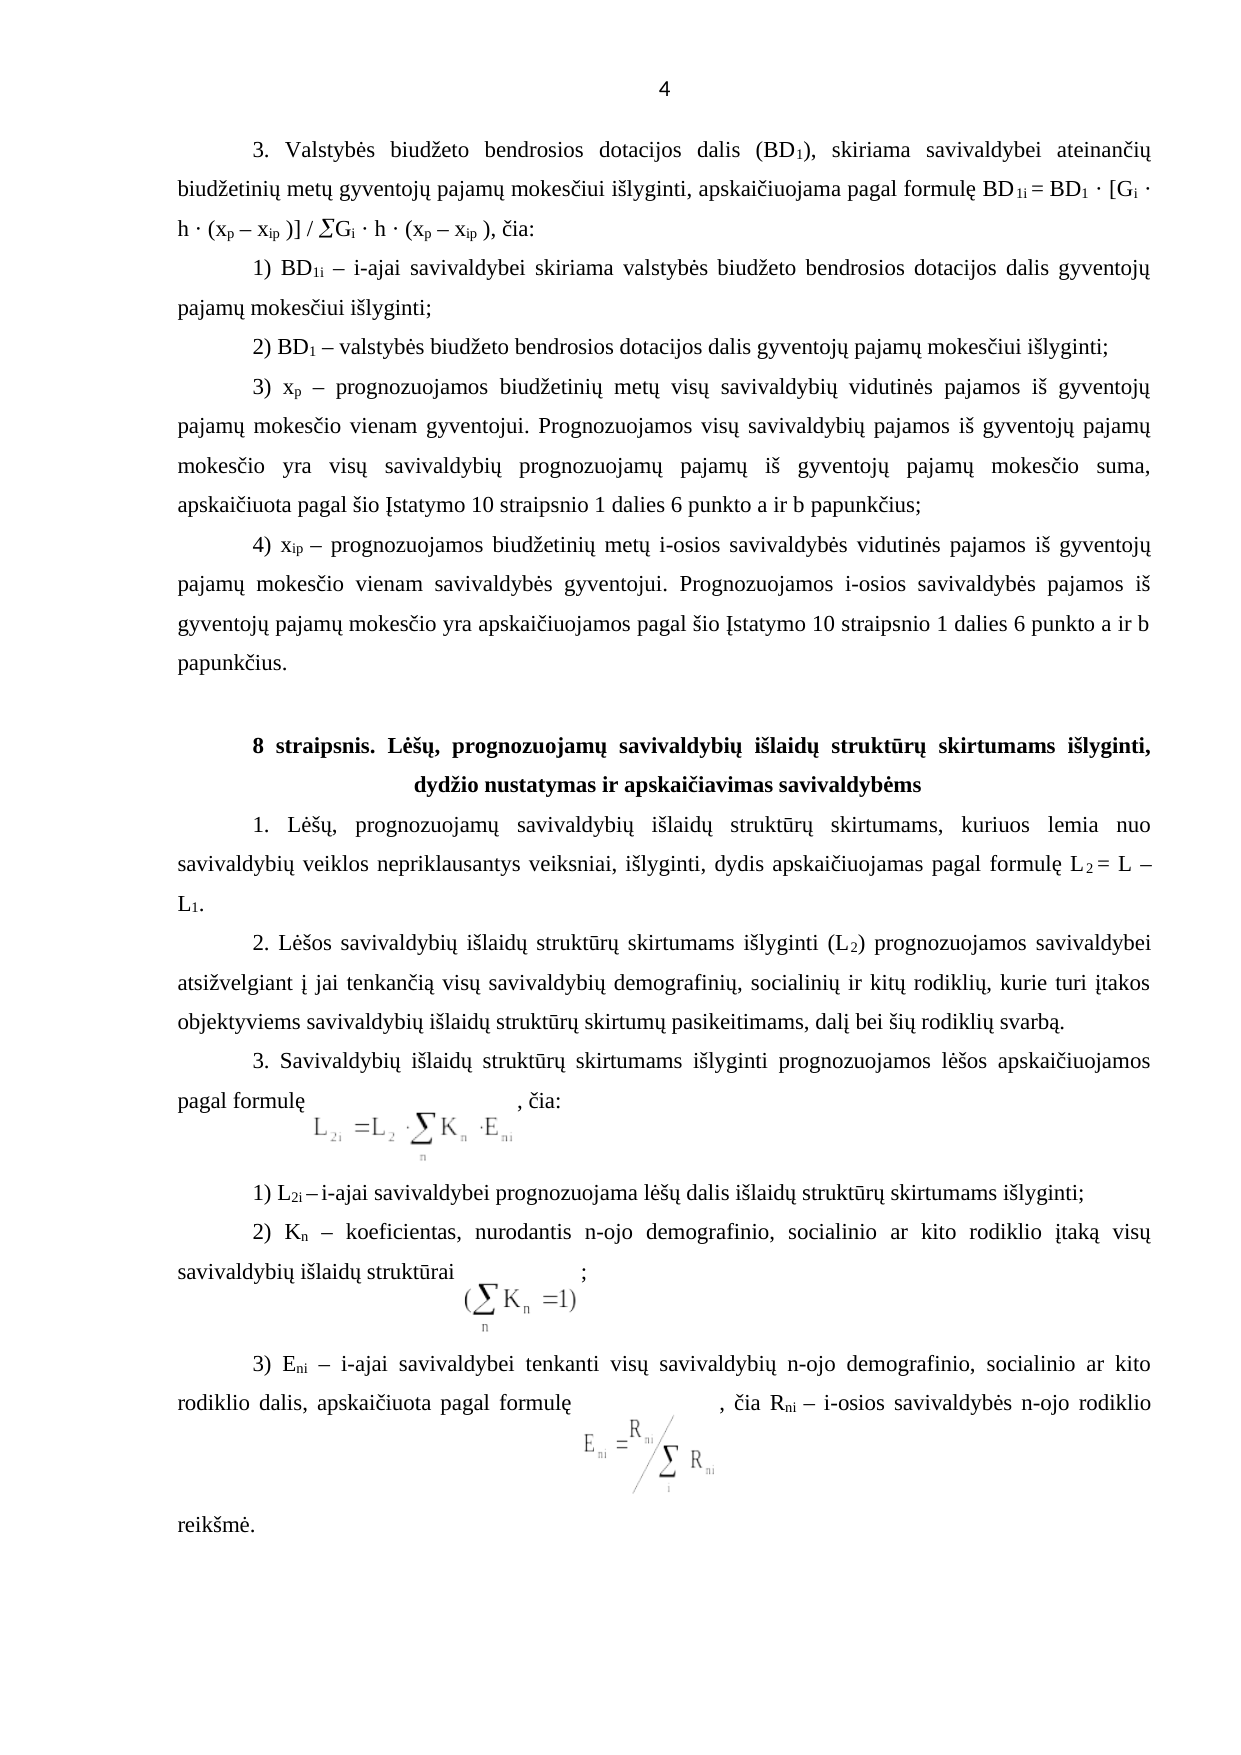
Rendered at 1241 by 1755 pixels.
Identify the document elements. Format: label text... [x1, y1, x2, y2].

text 3) Eni – i-ajai savivaldybei tenkanti visų savivaldybių n-ojo demografinio, socialinio ar kito rodiklio dalis, apskaičiuota pagal formulę , čia Rni – i-osios savivaldybės n-ojo rodiklio reikšmė. [177, 1350, 1152, 1537]
text 3) xp – prognozuojamos biudžetinių metų visų savivaldybių vidutinės pajamos iš gyventojų pajamų mokesčio vienam gyventojui. Prognozuojamos visų savivaldybių pajamos iš gyventojų pajamų mokesčio yra visų savivaldybių prognozuojamų pajamų iš gyventojų pajamų mokesčio suma, apskaičiuota pagal šio Įstatymo 10 straipsnio 1 dalies 6 punkto a ir b papunkčius; [177, 373, 1152, 518]
text 3. Savivaldybių išlaidų struktūrų skirtumams išlyginti prognozuojamos lėšos apskaičiuojamos pagal formulę , čia: [177, 1048, 1152, 1166]
text 3. Valstybės biudžeto bendrosios dotacijos dalis (BD1), skiriama savivaldybei ateinančių biudžetinių metų gyventojų pajamų mokesčiui išlyginti, apskaičiuojama pagal formulę BD1i = BD1 · [Gi · h · (xp – xip )] / Gi · h · (xp – xip ), čia: [177, 136, 1152, 241]
text 4) xip – prognozuojamos biudžetinių metų i-osios savivaldybės vidutinės pajamos iš gyventojų pajamų mokesčio vienam savivaldybės gyventojui. Prognozuojamos i-osios savivaldybės pajamos iš gyventojų pajamų mokesčio yra apskaičiuojamos pagal šio Įstatymo 10 straipsnio 1 dalies 6 punkto a ir b papunkčius. [177, 531, 1152, 676]
text 2) Kn – koeficientas, nurodantis n-ojo demografinio, socialinio ar kito rodiklio įtaką visų savivaldybių išlaidų struktūrai ; [177, 1218, 1152, 1337]
text 1) L2i – i-ajai savivaldybei prognozuojama lėšų dalis išlaidų struktūrų skirtumams išlyginti; [177, 1179, 1152, 1205]
text 1) BD1i – i-ajai savivaldybei skiriama valstybės biudžeto bendrosios dotacijos dalis gyventojų pajamų mokesčiui išlyginti; [177, 254, 1152, 320]
text 1. Lėšų, prognozuojamų savivaldybių išlaidų struktūrų skirtumams, kuriuos lemia nuo savivaldybių veiklos nepriklausantys veiksniai, išlyginti, dydis apskaičiuojamas pagal formulę L2 = L – L1. [177, 811, 1152, 916]
text 2) BD1 – valstybės biudžeto bendrosios dotacijos dalis gyventojų pajamų mokesčiui išlyginti; [177, 333, 1152, 360]
text 8 straipsnis. Lėšų, prognozuojamų savivaldybių išlaidų struktūrų skirtumams išlyginti, dydžio nustatymas ir apskaičiavimas savivaldybėms [252, 732, 1152, 798]
text 2. Lėšos savivaldybių išlaidų struktūrų skirtumams išlyginti (L2) prognozuojamos savivaldybei atsižvelgiant į jai tenkančią visų savivaldybių demografinių, socialinių ir kitų rodiklių, kurie turi įtakos objektyviems savivaldybių išlaidų struktūrų skirtumų pasikeitimams, dalį bei šių rodiklių svarbą. [177, 929, 1152, 1034]
